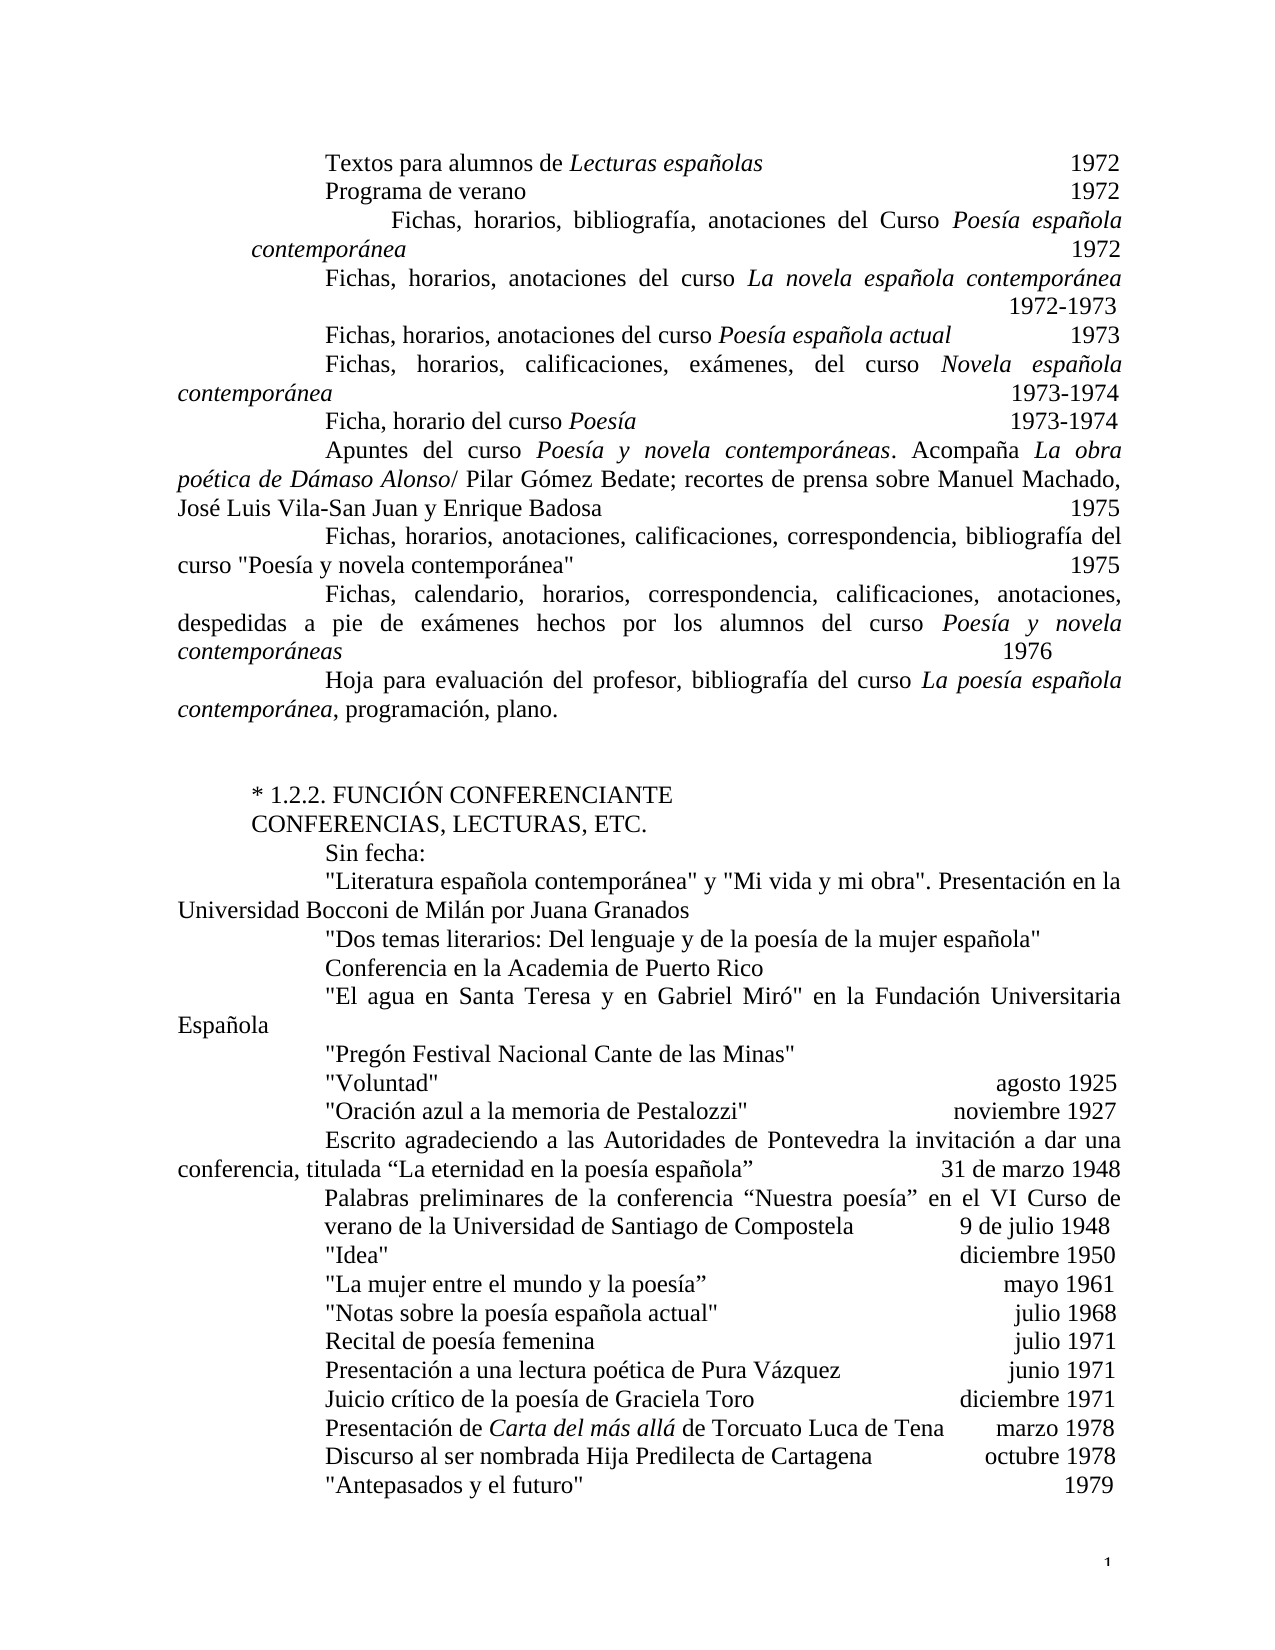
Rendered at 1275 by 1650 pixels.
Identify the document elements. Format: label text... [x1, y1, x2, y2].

text Textos para alumnos de Lecturas españolas 1972 [177, 148, 1122, 176]
text Presentación de Carta del más allá de Torcuato Luca de Tena marzo 1978 [177, 1413, 1122, 1441]
text "Oración azul a la memoria de Pestalozzi" noviembre 1927 [177, 1096, 1122, 1125]
text Fichas, horarios, anotaciones, calificaciones, correspondencia, bibliografía del curso "Poesía y novela contemporánea" 1975 [177, 521, 1122, 579]
text Programa de verano 1972 [177, 176, 1122, 205]
text Apuntes del curso Poesía y novela contemporáneas. Acompaña La obra poética de Dámaso Alonso/ Pilar Gómez Bedate; recortes de prensa sobre Manuel Machado, José Luis Vila-San Juan y Enrique Badosa 1975 [177, 435, 1122, 521]
text Escrito agradeciendo a las Autoridades de Pontevedra la invitación a dar una conferencia, titulada “La eternidad en la poesía española” 31 de marzo 1948 [177, 1125, 1122, 1183]
text CONFERENCIAS, LECTURAS, ETC. [177, 809, 1122, 838]
text Fichas, horarios, anotaciones del curso La novela española contemporánea 1972-1973 [177, 263, 1122, 320]
text Hoja para evaluación del profesor, bibliografía del curso La poesía española contemporánea, programación, plano. [177, 665, 1122, 723]
text Conferencia en la Academia de Puerto Rico [177, 953, 1122, 981]
text Fichas, calendario, horarios, correspondencia, calificaciones, anotaciones, despedidas a pie de exámenes hechos por los alumnos del curso Poesía y novela contemporáneas 1976 [177, 579, 1122, 665]
text Juicio crítico de la poesía de Graciela Toro diciembre 1971 [177, 1384, 1122, 1413]
text "El agua en Santa Teresa y en Gabriel Miró" en la Fundación Universitaria Española [177, 981, 1122, 1039]
text "Voluntad" agosto 1925 [177, 1068, 1122, 1096]
text Fichas, horarios, bibliografía, anotaciones del Curso Poesía española contemporánea 1972 [251, 205, 1122, 263]
text Recital de poesía femenina julio 1971 [177, 1326, 1122, 1355]
text Presentación a una lectura poética de Pura Vázquez junio 1971 [177, 1355, 1122, 1384]
text * 1.2.2. FUNCIÓN CONFERENCIANTE [177, 780, 1122, 809]
text Palabras preliminares de la conferencia “Nuestra poesía” en el VI Curso de verano de la Universidad de Santiago de Compostela 9 de julio 1948 [324, 1183, 1122, 1240]
text "Notas sobre la poesía española actual" julio 1968 [177, 1298, 1122, 1326]
text Sin fecha: [177, 838, 1122, 866]
text "La mujer entre el mundo y la poesía” mayo 1961 [177, 1269, 1122, 1298]
text Fichas, horarios, anotaciones del curso Poesía española actual 1973 [251, 320, 1122, 349]
text "Pregón Festival Nacional Cante de las Minas" [177, 1039, 1122, 1068]
text Ficha, horario del curso Poesía 1973-1974 [177, 406, 1122, 435]
text Fichas, horarios, calificaciones, exámenes, del curso Novela española contemporánea 1973-1974 [177, 349, 1122, 406]
text "Dos temas literarios: Del lenguaje y de la poesía de la mujer española" [177, 924, 1122, 953]
text "Literatura española contemporánea" y "Mi vida y mi obra". Presentación en la Universidad Bocconi de Milán por Juana Granados [177, 866, 1122, 924]
text "Idea" diciembre 1950 [177, 1240, 1122, 1269]
text "Antepasados y el futuro" 1979 [177, 1470, 1122, 1499]
text Discurso al ser nombrada Hija Predilecta de Cartagena octubre 1978 [177, 1441, 1122, 1470]
